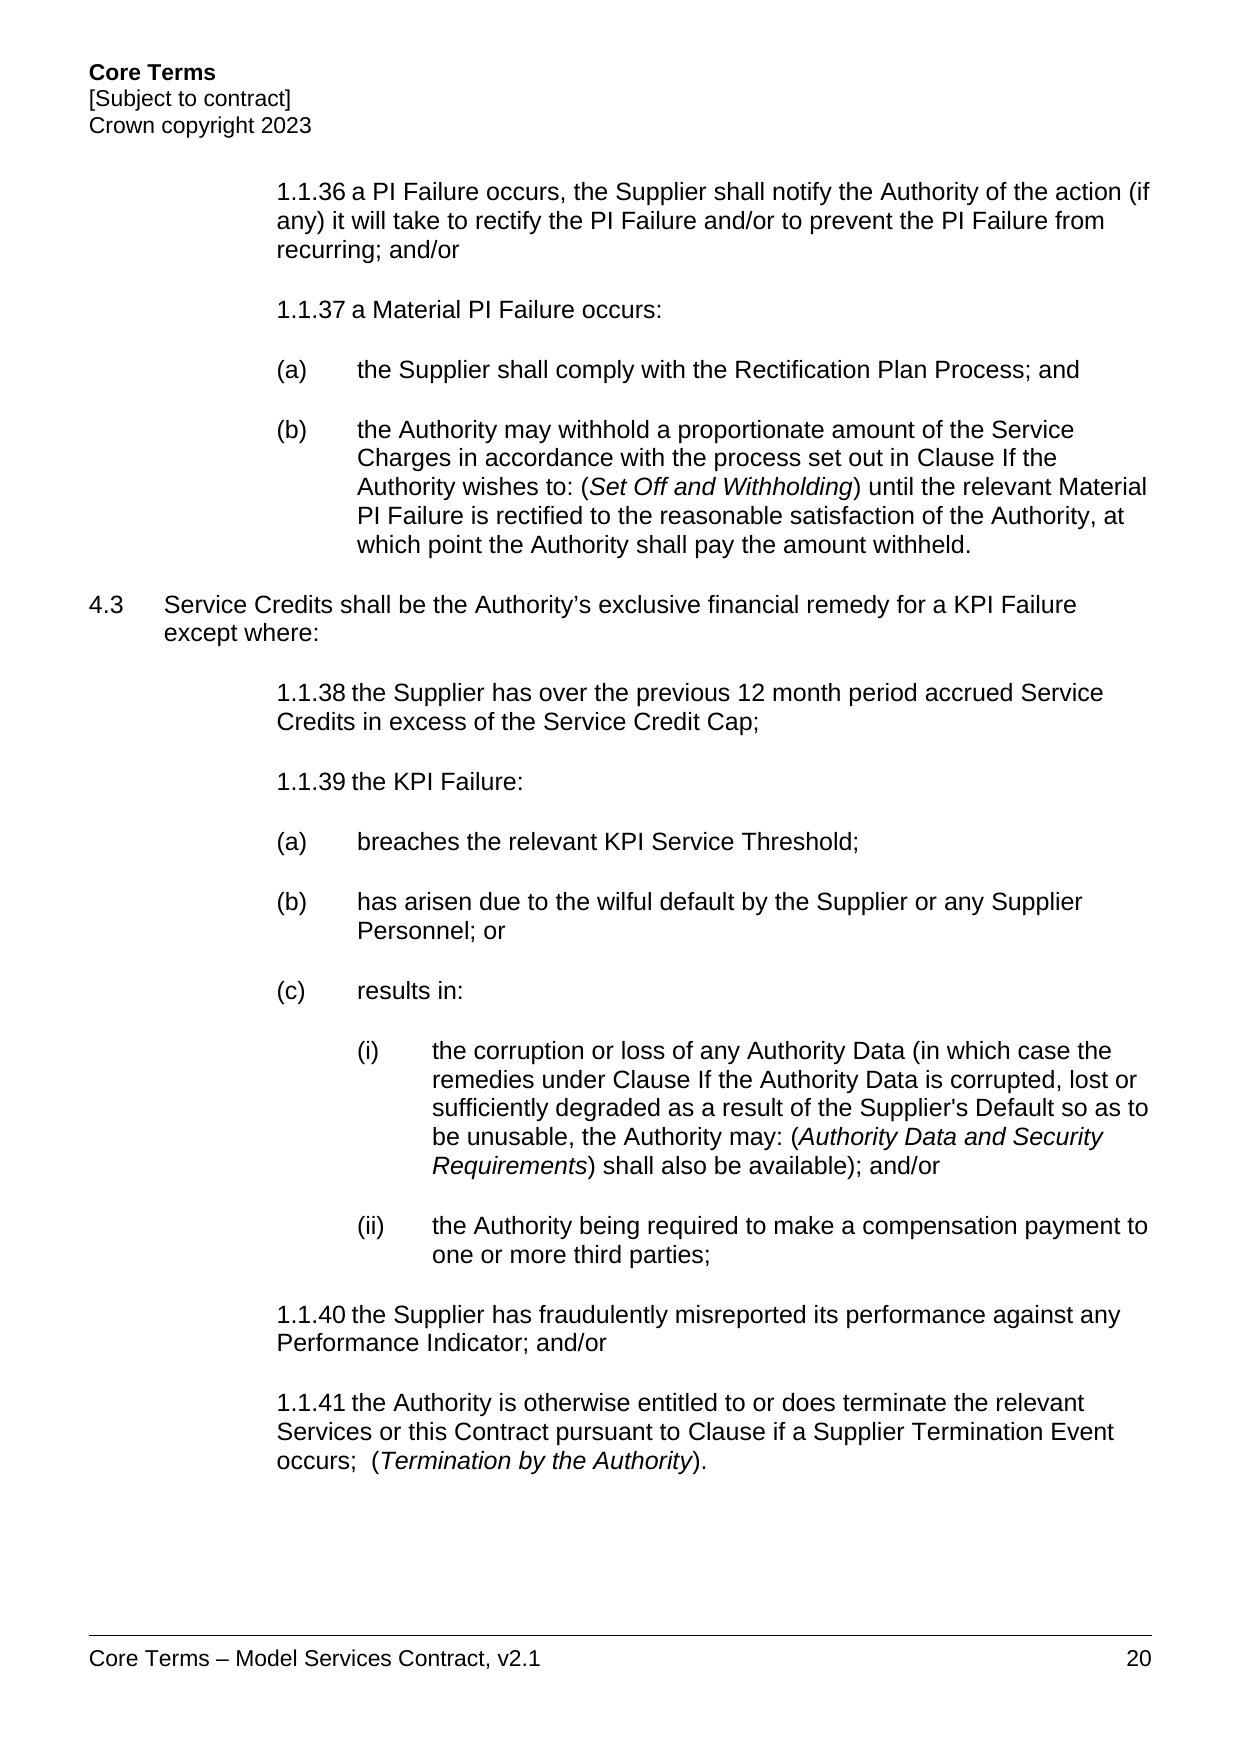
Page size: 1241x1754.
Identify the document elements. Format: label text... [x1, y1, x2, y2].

list the Supplier has fraudulently misreported its performance against any Performance Indicator; and/or [276, 1300, 1152, 1357]
list a PI Failure occurs, the Supplier shall notify the Authority of the action (if any) it will take to rectify the PI Failure and/or to prevent the PI Failure from recurring; and/or [276, 177, 1152, 263]
list the corruption or loss of any Authority Data (in which case the remedies under Clause 18.7 (Authority Data and Security Requirements) shall also be available); and/or [357, 1036, 1152, 1180]
list has arisen due to the wilful default by the Supplier or any Supplier Personnel; or [276, 887, 1152, 945]
list results in: [276, 976, 1152, 1005]
list the Authority being required to make a compensation payment to one or more third parties; [357, 1211, 1152, 1268]
list breaches the relevant KPI Service Threshold; [276, 827, 1152, 856]
list a Material PI Failure occurs: [276, 295, 1152, 323]
list the Supplier shall comply with the Rectification Plan Process; and [276, 355, 1152, 383]
list the Supplier has over the previous 12 month period accrued Service Credits in excess of the Service Credit Cap; [276, 678, 1152, 736]
subtitle Service Credits shall be the Authority’s exclusive financial remedy for a KPI Failure except where: [89, 590, 1152, 647]
list the Authority is otherwise entitled to or does terminate the relevant Services or this Contract pursuant to Clause 31.1.2 (Termination by the Authority). [276, 1388, 1152, 1475]
list the KPI Failure: [276, 767, 1152, 796]
list the Authority may withhold a proportionate amount of the Service Charges in accordance with the process set out in Clause 10.7 (Set Off and Withholding) until the relevant Material PI Failure is rectified to the reasonable satisfaction of the Authority, at which point the Authority shall pay the amount withheld. [276, 415, 1152, 558]
